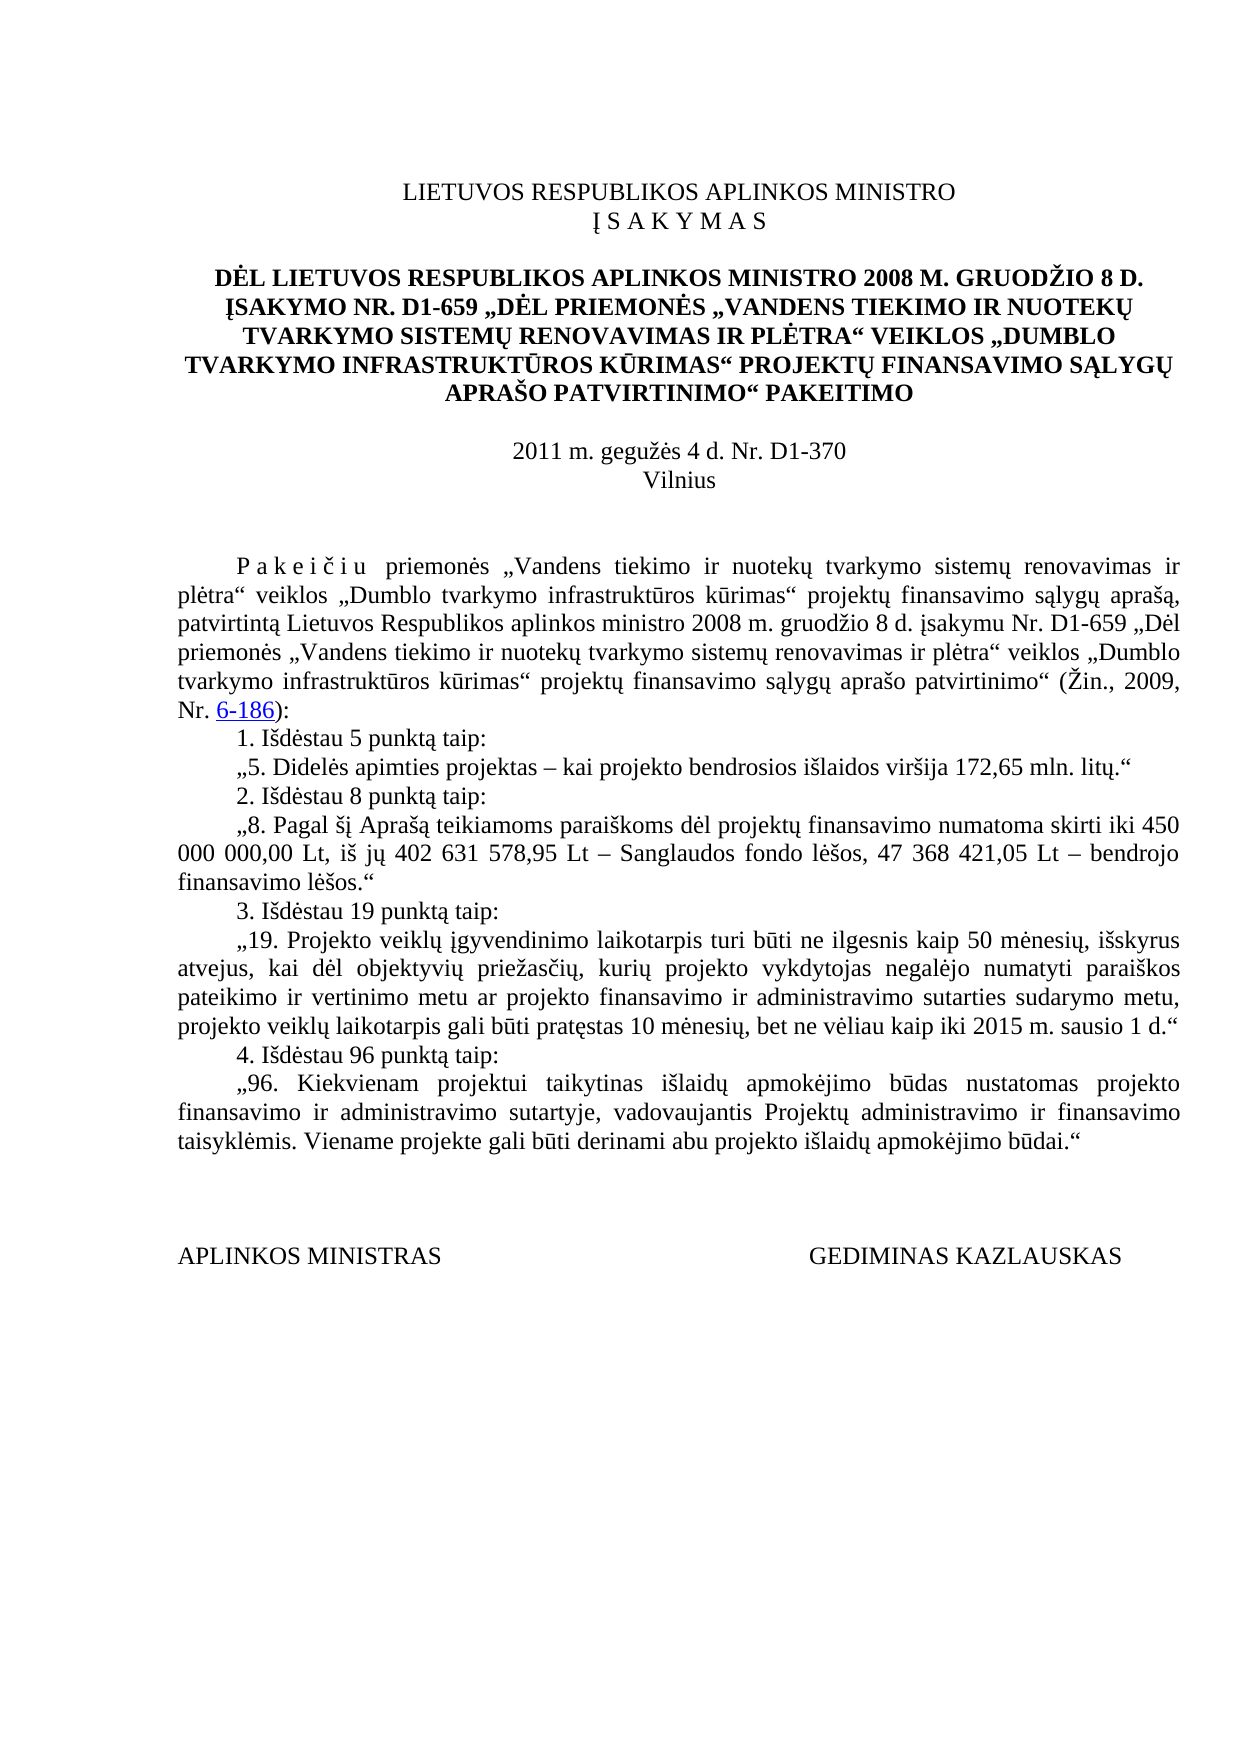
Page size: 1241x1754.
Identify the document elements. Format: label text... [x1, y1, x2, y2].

text „19. Projekto veiklų įgyvendinimo laikotarpis turi būti ne ilgesnis kaip 50 mėnesių, išskyrus atvejus, kai dėl objektyvių priežasčių, kurių projekto vykdytojas negalėjo numatyti paraiškos pateikimo ir vertinimo metu ar projekto finansavimo ir administravimo sutarties sudarymo metu, projekto veiklų laikotarpis gali būti pratęstas 10 mėnesių, bet ne vėliau kaip iki 2015 m. sausio 1 d.“ [177, 925, 1181, 1040]
text „5. Didelės apimties projektas – kai projekto bendrosios išlaidos viršija 172,65 mln. litų.“ [177, 752, 1181, 781]
text 1. Išdėstau 5 punktą taip: [177, 723, 1181, 752]
text 3. Išdėstau 19 punktą taip: [177, 896, 1181, 925]
text 4. Išdėstau 96 punktą taip: [177, 1040, 1181, 1068]
text Pakeičiu priemonės „Vandens tiekimo ir nuotekų tvarkymo sistemų renovavimas ir plėtra“ veiklos „Dumblo tvarkymo infrastruktūros kūrimas“ projektų finansavimo sąlygų aprašą, patvirtintą Lietuvos Respublikos aplinkos ministro 2008 m. gruodžio 8 d. įsakymu Nr. D1-659 „Dėl priemonės „Vandens tiekimo ir nuotekų tvarkymo sistemų renovavimas ir plėtra“ veiklos „Dumblo tvarkymo infrastruktūros kūrimas“ projektų finansavimo sąlygų aprašo patvirtinimo“ (Žin., 2009, Nr. 6-186): [177, 551, 1181, 723]
text Dėl LIETUVOS RESPUBLIKOS Aplinkos ministro 2008 m. gruodžio 8 d. įsakymo Nr. D1-659 „Dėl priemonės „Vandens tiekimo ir nuotekų tvarkymo sistemų renovavimas ir plėtra“ veiklos „dumblo tvarkymo infrastruktūros kūrimas“ projektų finansavimo sąlygų aprašo patvirtinimo“ pakeitimo [177, 263, 1181, 407]
text 2. Išdėstau 8 punktą taip: [177, 781, 1181, 810]
text LIETUVOS RESPUBLIKOS APLINKOS MINISTRO [177, 177, 1181, 206]
text Vilnius [177, 465, 1181, 493]
text ĮSAKYMAS [177, 206, 1181, 235]
text 2011 m. gegužės 4 d. Nr. D1-370 [177, 436, 1181, 465]
text Aplinkos ministras Gediminas Kazlauskas [177, 1241, 1181, 1270]
text „96. Kiekvienam projektui taikytinas išlaidų apmokėjimo būdas nustatomas projekto finansavimo ir administravimo sutartyje, vadovaujantis Projektų administravimo ir finansavimo taisyklėmis. Viename projekte gali būti derinami abu projekto išlaidų apmokėjimo būdai.“ [177, 1068, 1181, 1155]
text „8. Pagal šį Aprašą teikiamoms paraiškoms dėl projektų finansavimo numatoma skirti iki 450 000 000,00 Lt, iš jų 402 631 578,95 Lt – Sanglaudos fondo lėšos, 47 368 421,05 Lt – bendrojo finansavimo lėšos.“ [177, 810, 1181, 896]
